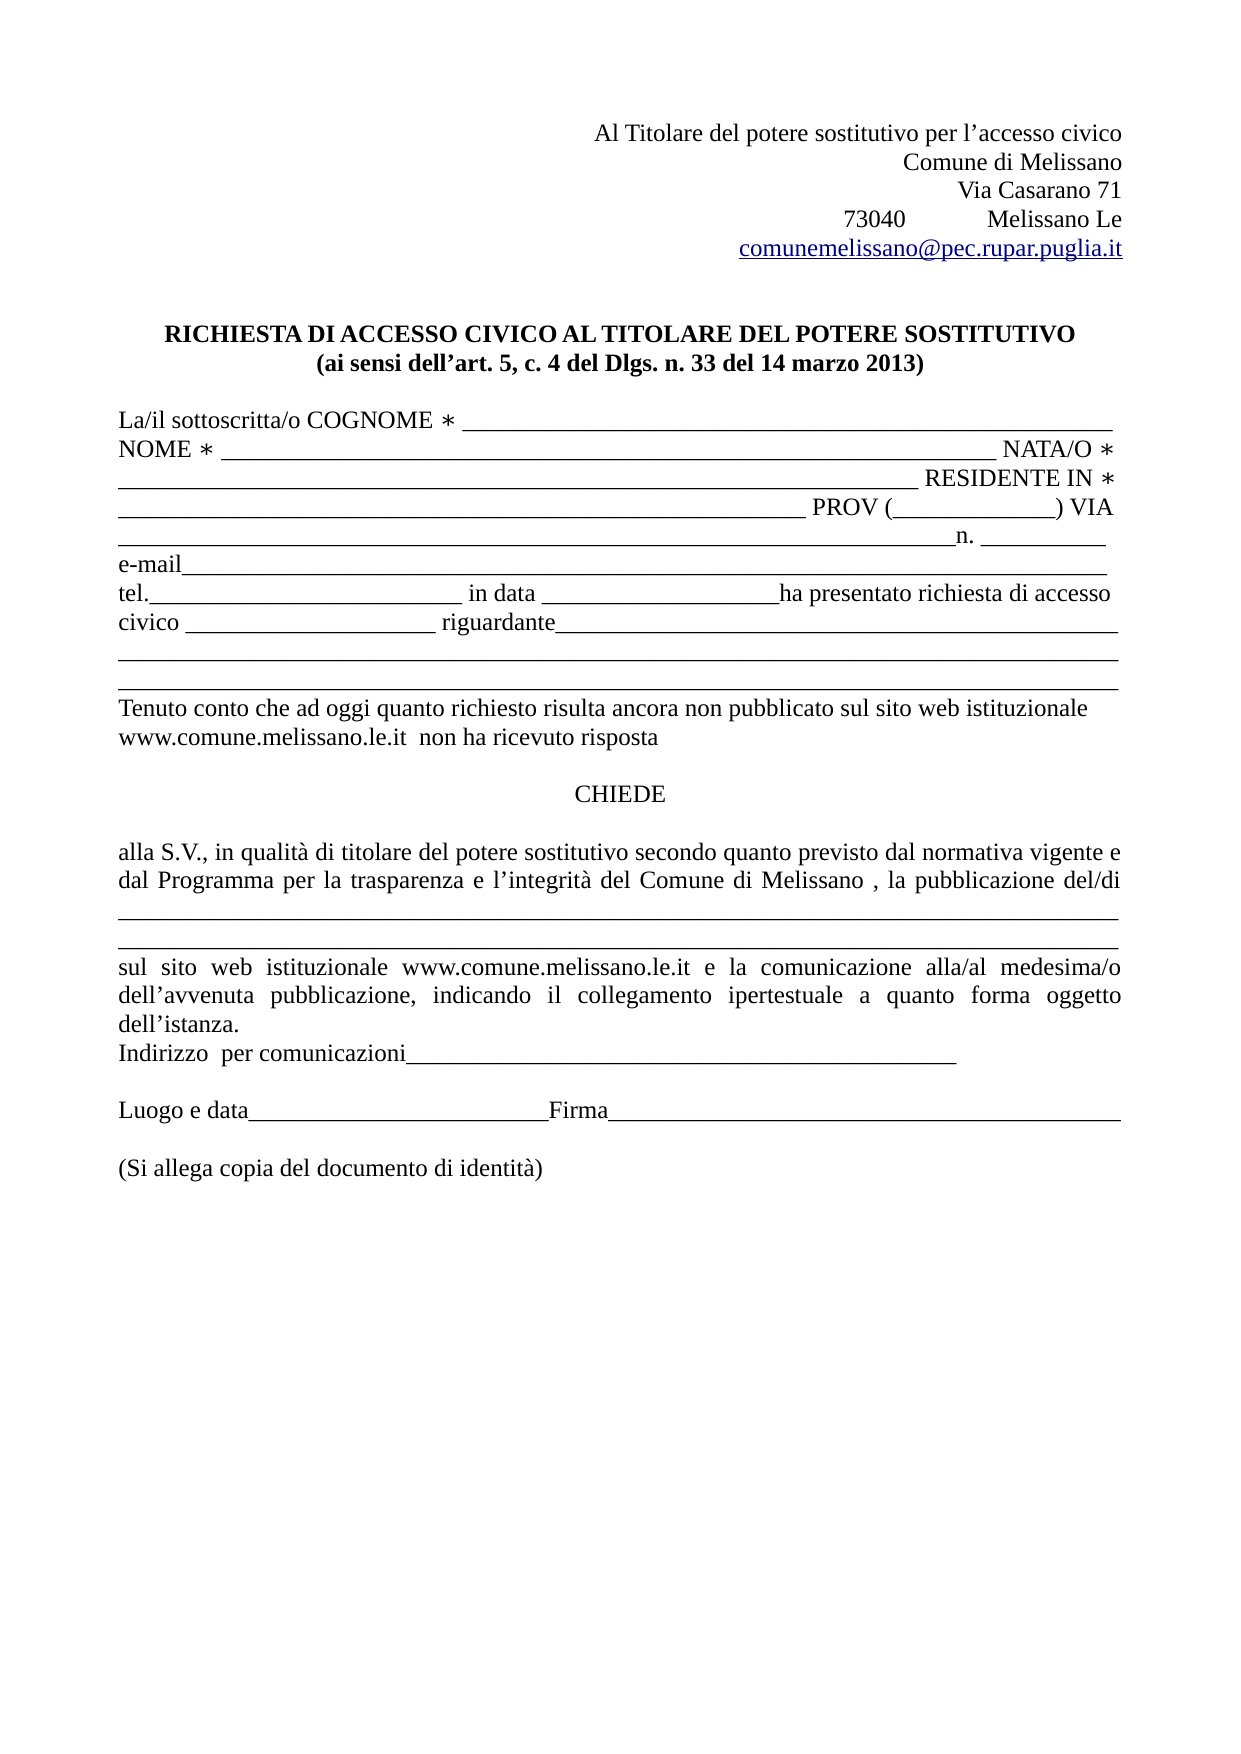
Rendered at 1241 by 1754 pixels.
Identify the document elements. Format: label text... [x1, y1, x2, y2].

text (ai sensi dell’art. 5, c. 4 del Dlgs. n. 33 del 14 marzo 2013) [118, 348, 1122, 377]
text Indirizzo per comunicazioni____________________________________________ [118, 1038, 1122, 1067]
text La/il sottoscritta/o COGNOME ∗ ____________________________________________________ NOME ∗ ______________________________________________________________ NATA/O ∗ ________________________________________________________________ RESIDENTE IN ∗ _______________________________________________________ PROV (_____________) VIA ___________________________________________________________________n. __________ e-mail__________________________________________________________________________ tel._________________________ in data ___________________ha presentato richiesta di accesso civico ____________________ riguardante_____________________________________________ ________________________________________________________________________________________________________________________________________________________________ [118, 406, 1122, 693]
text CHIEDE [118, 779, 1122, 808]
text RICHIESTA DI ACCESSO CIVICO AL TITOLARE DEL POTERE SOSTITUTIVO [118, 319, 1122, 348]
text Via Casarano 71 [118, 176, 1122, 204]
text 73040 Melissano Le [118, 204, 1122, 233]
text Al Titolare del potere sostitutivo per l’accesso civico [118, 118, 1122, 147]
text comunemelissano@pec.rupar.puglia.it [118, 233, 1122, 262]
text alla S.V., in qualità di titolare del potere sostitutivo secondo quanto previsto dal normativa vigente e dal Programma per la trasparenza e l’integrità del Comune di Melissano , la pubblicazione del/di ________________________________________________________________________________________________________________________________________________________________ sul sito web istituzionale www.comune.melissano.le.it e la comunicazione alla/al medesima/o dell’avvenuta pubblicazione, indicando il collegamento ipertestuale a quanto forma oggetto dell’istanza. [118, 837, 1122, 1038]
text (Si allega copia del documento di identità) [118, 1153, 1122, 1182]
text Luogo e data________________________Firma_________________________________________ [118, 1096, 1122, 1124]
text Tenuto conto che ad oggi quanto richiesto risulta ancora non pubblicato sul sito web istituzionale www.comune.melissano.le.it non ha ricevuto risposta [118, 693, 1122, 751]
text Comune di Melissano [118, 147, 1122, 176]
